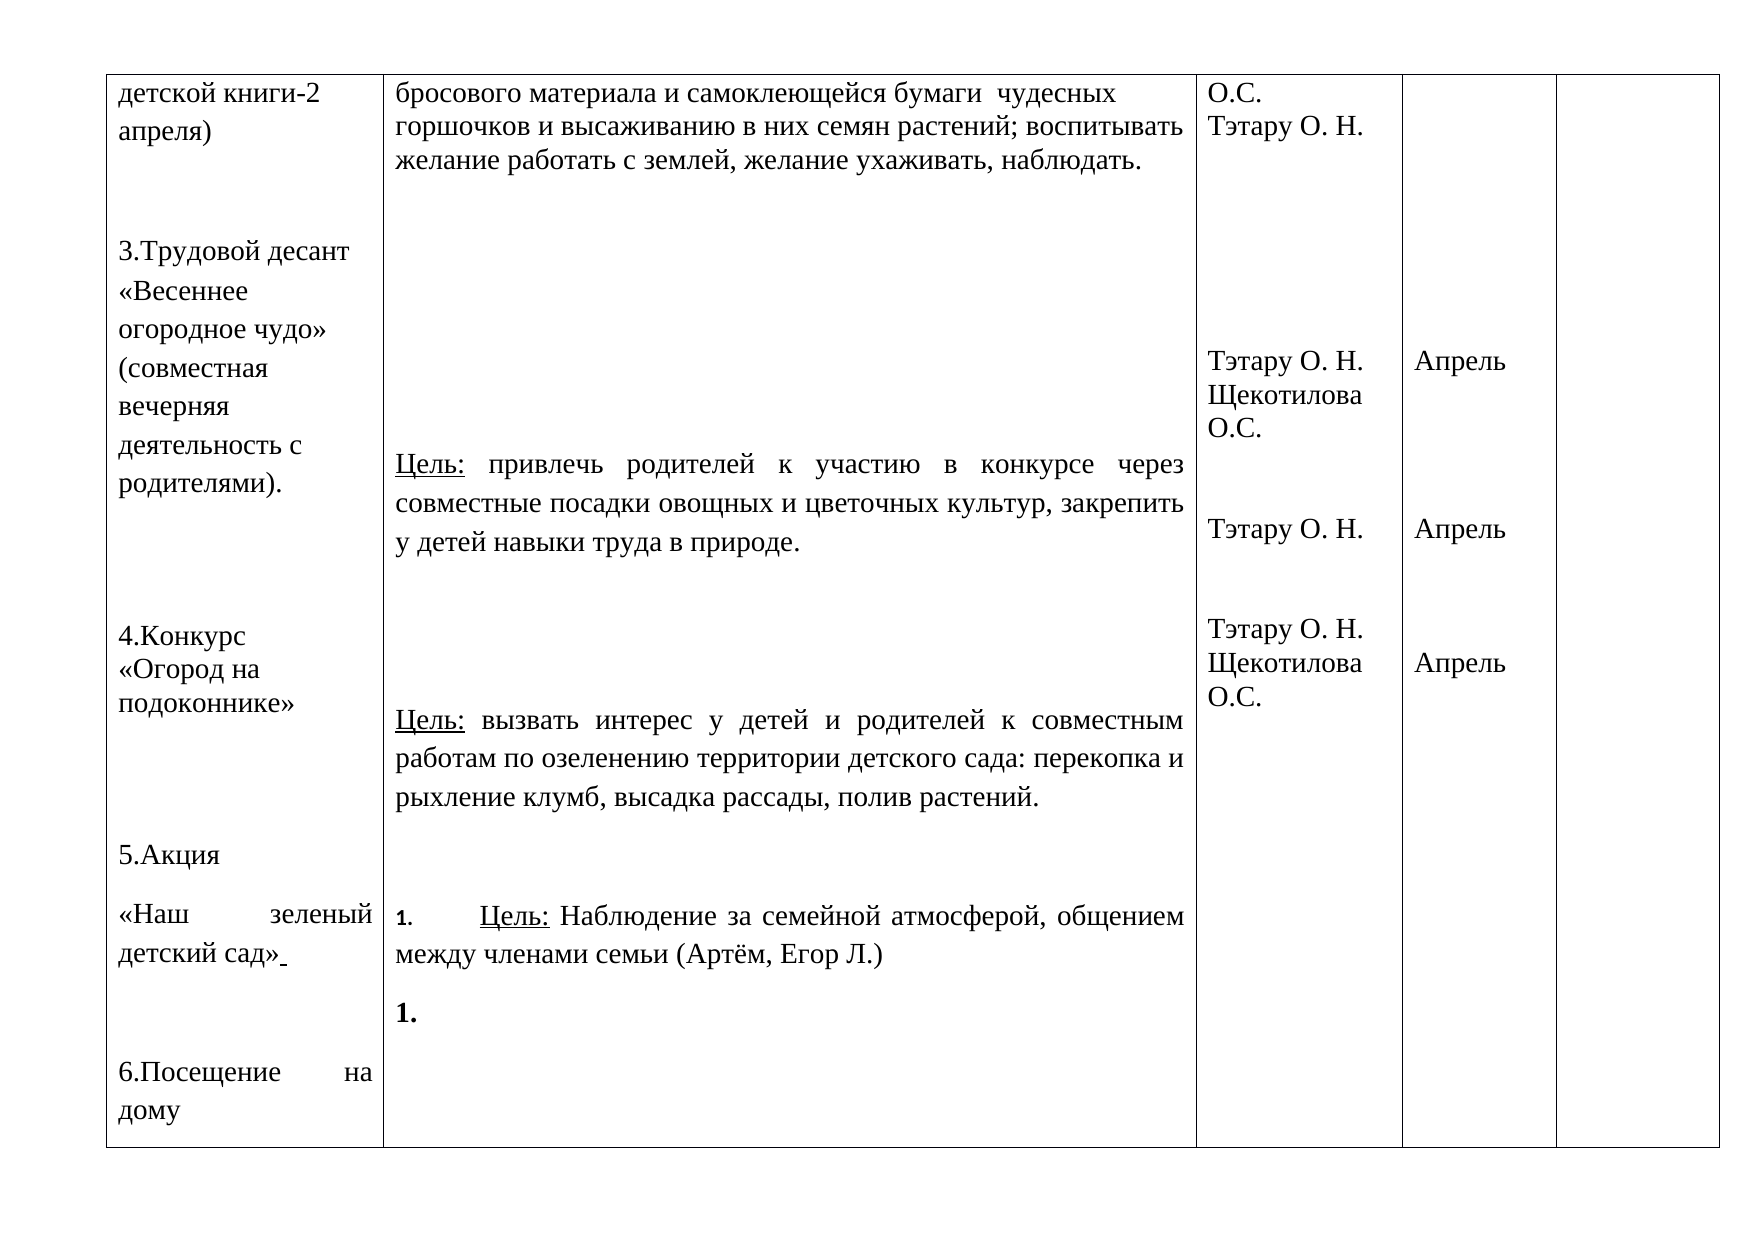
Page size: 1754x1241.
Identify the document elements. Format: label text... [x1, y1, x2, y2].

table_cell [1557, 75, 1719, 1147]
table_cell О.С. Тэтару О. Н. Тэтару О. Н. Щекотилова О.С. Тэтару О. Н. Тэтару О. Н. Щекотилова О.С. [1197, 75, 1402, 1147]
table_cell бросового материала и самоклеющейся бумаги чудесных горшочков и высаживанию в них семян растений; воспитывать желание работать с землей, желание ухаживать, наблюдать. Цель: привлечь родителей к участию в конкурсе через совместные посадки овощных и цветочных культур, закрепить у детей навыки труда в природе. Цель: вызвать интерес у детей и родителей к совместным работам по озеленению территории детского сада: перекопка и рыхление клумб, высадка рассады, полив растений. Цель: Наблюдение за семейной атмосферой, общением между членами семьи (Артём, Егор Л.) [384, 75, 1196, 1147]
table_cell Апрель Апрель Апрель [1403, 75, 1556, 1147]
table_cell детской книги-2 апреля) 3.Трудовой десант «Весеннее огородное чудо» (совместная вечерняя деятельность с родителями). 4.Конкурс «Огород на подоконнике» 5.Акция «Наш зеленый детский сад» 6.Посещение на дому [107, 75, 383, 1147]
